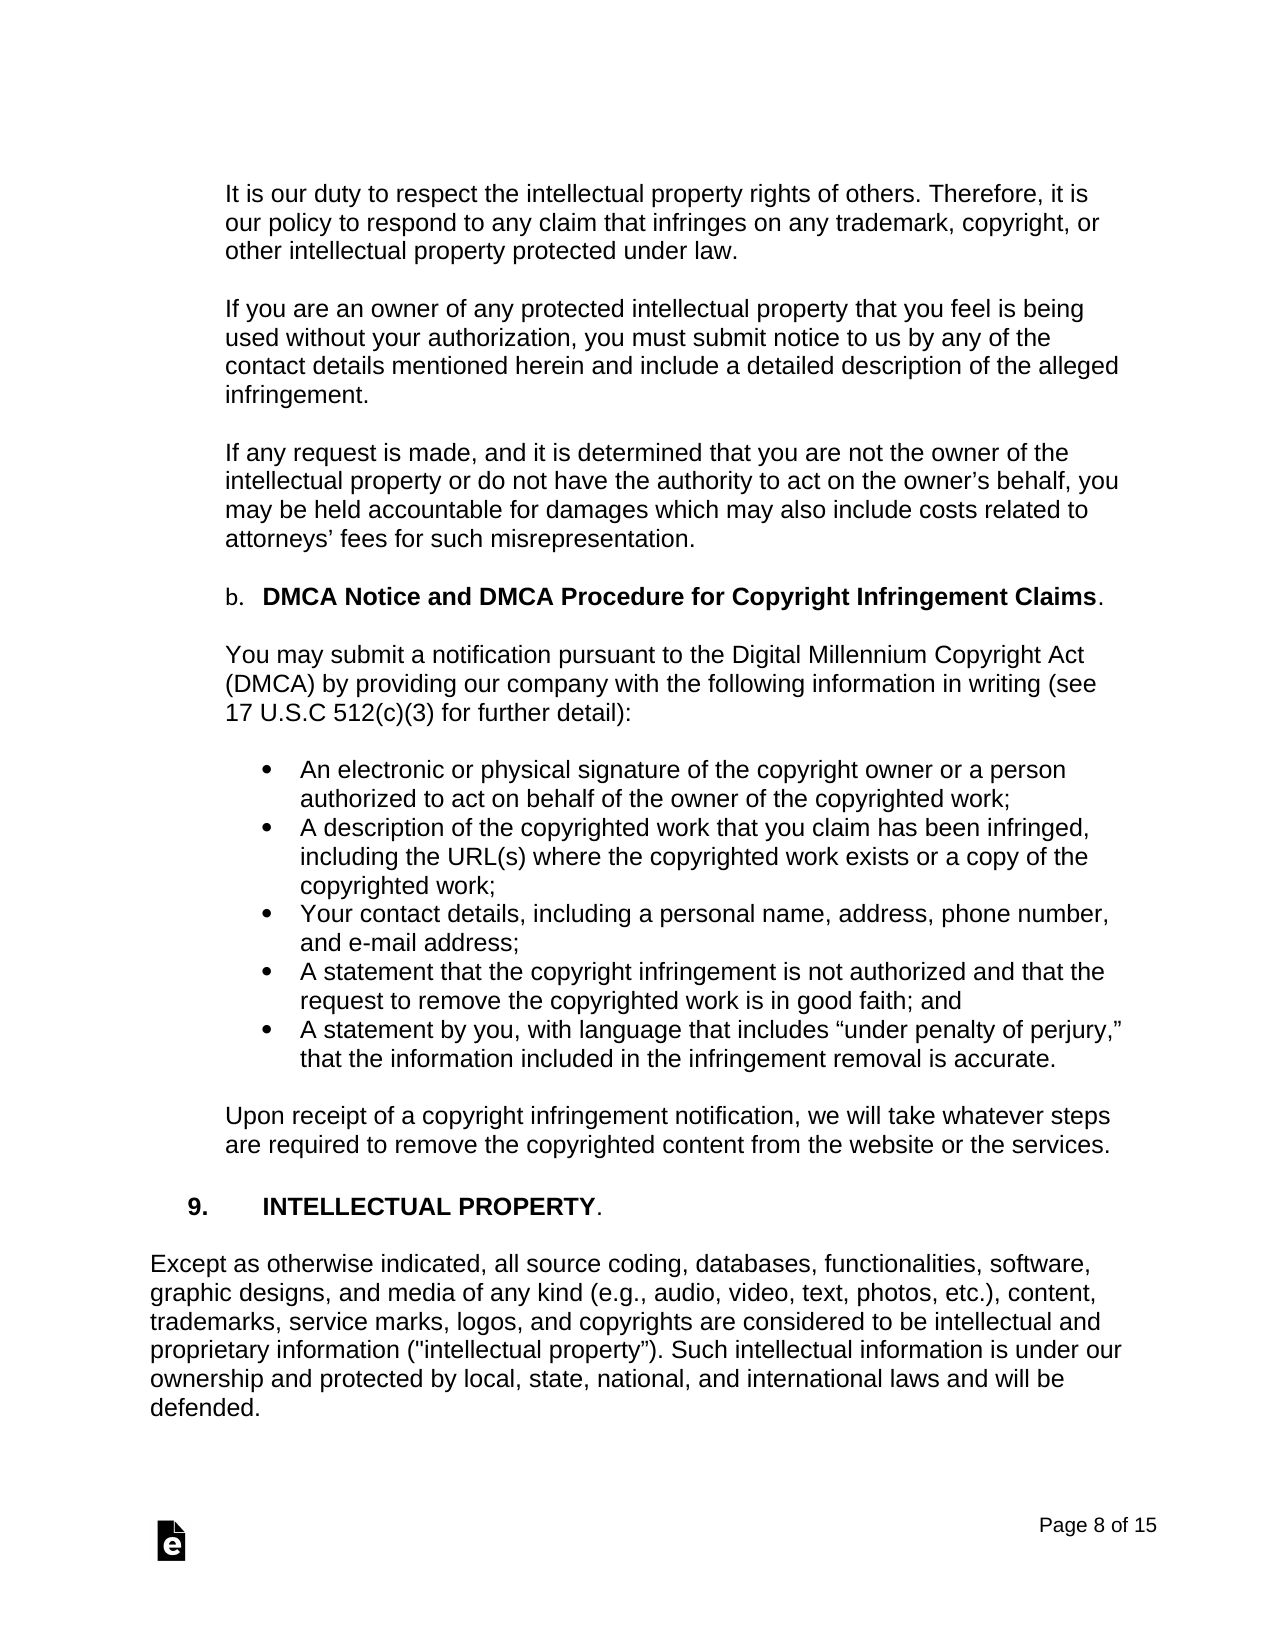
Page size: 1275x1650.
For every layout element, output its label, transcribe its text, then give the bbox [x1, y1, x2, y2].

list If any request is made, and it is determined that you are not the owner of the intellectual property or do not have the authority to act on the owner’s behalf, you may be held accountable for damages which may also include costs related to attorneys’ fees for such misrepresentation. [225, 437, 1125, 552]
list Your contact details, including a personal name, address, phone number, and e-mail address; [262, 899, 1125, 957]
list It is our duty to respect the intellectual property rights of others. Therefore, it is our policy to respond to any claim that infringes on any trademark, copyright, or other intellectual property protected under law. [225, 179, 1125, 265]
list If you are an owner of any protected intellectual property that you feel is being used without your authorization, you must submit notice to us by any of the contact details mentioned herein and include a detailed description of the alleged infringement. [225, 294, 1125, 409]
list A statement that the copyright infringement is not authorized and that the request to remove the copyrighted work is in good faith; and [262, 957, 1125, 1015]
list A statement by you, with language that includes “under penalty of perjury,” that the information included in the infringement removal is accurate. [262, 1015, 1125, 1072]
list An electronic or physical signature of the copyright owner or a person authorized to act on behalf of the owner of the copyrighted work; [262, 756, 1125, 813]
text Upon receipt of a copyright infringement notification, we will take whatever steps are required to remove the copyrighted content from the website or the services. [225, 1101, 1125, 1158]
text Except as otherwise indicated, all source coding, databases, functionalities, software, graphic designs, and media of any kind (e.g., audio, video, text, photos, etc.), content, trademarks, service marks, logos, and copyrights are considered to be intellectual and proprietary information ("intellectual property”). Such intellectual information is under our ownership and protected by local, state, national, and international laws and will be defended. [150, 1249, 1125, 1421]
list A description of the copyrighted work that you claim has been infringed, including the URL(s) where the copyrighted work exists or a copy of the copyrighted work; [262, 813, 1125, 899]
list You may submit a notification pursuant to the Digital Millennium Copyright Act (DMCA) by providing our company with the following information in writing (see 17 U.S.C 512(c)(3) for further detail): [225, 641, 1125, 727]
subtitle INTELLECTUAL PROPERTY. [187, 1191, 1125, 1220]
list DMCA Notice and DMCA Procedure for Copyright Infringement Claims. [225, 581, 1125, 612]
